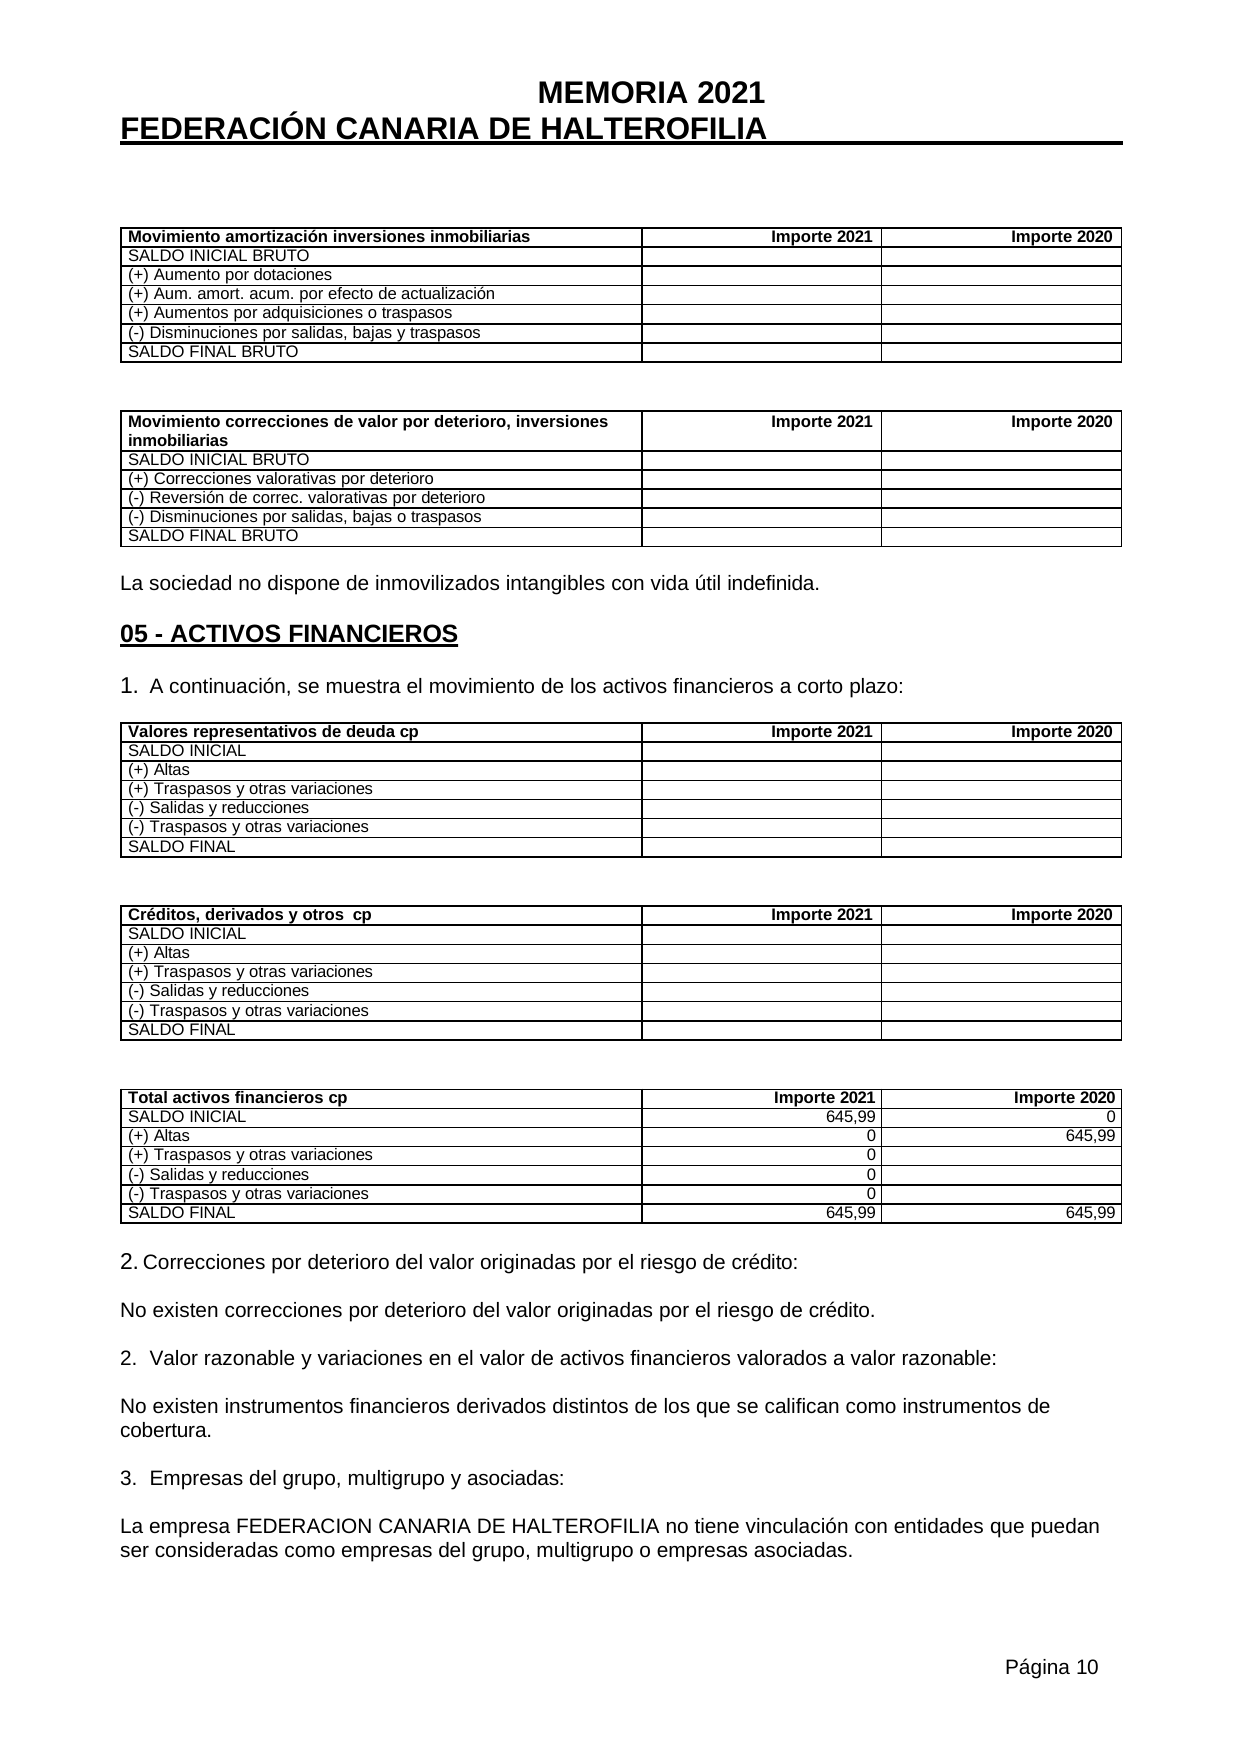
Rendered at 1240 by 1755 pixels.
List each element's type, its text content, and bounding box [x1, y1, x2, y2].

table_cell (-) Traspasos y otras variaciones [122, 819, 641, 837]
table_header Valores representativos de deuda cp [122, 724, 641, 741]
table_cell (+) Correcciones valorativas por deterioro [122, 471, 641, 488]
table_header Movimiento correcciones de valor por deterioro, inversiones inmobiliarias [122, 412, 641, 450]
table_header Importe 2020 [882, 724, 1121, 741]
table_cell [643, 945, 881, 963]
table_cell [882, 1166, 1121, 1184]
table_cell [882, 762, 1121, 779]
table_header Importe 2021 [643, 907, 881, 924]
table_header Importe 2021 [643, 412, 881, 450]
text La empresa FEDERACION CANARIA DE HALTEROFILIA no tiene vinculación con entidades que puedan ser consideradas como empresas del grupo, multigrupo o empresas asociadas. [120, 1514, 1118, 1562]
table_cell [643, 964, 881, 982]
table_cell SALDO FINAL [122, 838, 641, 856]
table_header Importe 2021 [643, 229, 881, 246]
table_header Importe 2020 [882, 412, 1121, 450]
table_cell (+) Altas [122, 945, 641, 963]
table_cell 0 [643, 1166, 881, 1184]
table_cell [643, 781, 881, 799]
table_cell (+) Aumentos por adquisiciones o traspasos [122, 305, 641, 323]
table_cell SALDO FINAL [122, 1205, 641, 1222]
table_cell SALDO FINAL BRUTO [122, 528, 641, 546]
table_cell (-) Salidas y reducciones [122, 1166, 641, 1184]
text No existen instrumentos financieros derivados distintos de los que se califican como instrumentos de cobertura. [120, 1394, 1118, 1442]
table_cell 645,99 [643, 1109, 881, 1126]
table_cell [882, 267, 1121, 284]
table_cell 0 [643, 1186, 881, 1203]
table_header Importe 2020 [882, 1090, 1121, 1108]
table_cell [643, 471, 881, 488]
table_cell (-) Disminuciones por salidas, bajas y traspasos [122, 325, 641, 342]
table_cell SALDO INICIAL [122, 1109, 641, 1126]
table_cell (-) Reversión de correc. valorativas por deterioro [122, 490, 641, 507]
table_cell 0 [643, 1147, 881, 1165]
table_cell [882, 286, 1121, 304]
table_cell SALDO INICIAL BRUTO [122, 248, 641, 265]
list Empresas del grupo, multigrupo y asociadas: [120, 1466, 1181, 1490]
table_header Créditos, derivados y otros cp [122, 907, 641, 924]
list Valor razonable y variaciones en el valor de activos financieros valorados a valor razonable: [120, 1346, 1181, 1370]
table_cell (-) Salidas y reducciones [122, 800, 641, 817]
table_cell [643, 528, 881, 546]
table_cell [882, 838, 1121, 856]
table_cell (+) Altas [122, 762, 641, 779]
table_cell [882, 248, 1121, 265]
table_header Importe 2021 [643, 1090, 881, 1108]
table_cell [882, 1147, 1121, 1165]
table_cell [643, 248, 881, 265]
table_cell [643, 762, 881, 779]
table_cell [643, 452, 881, 469]
table_cell [882, 1002, 1121, 1020]
table_cell [643, 1022, 881, 1039]
table_cell [882, 945, 1121, 963]
table_cell [882, 983, 1121, 1001]
table_cell [882, 344, 1121, 361]
table_cell [882, 509, 1121, 526]
table_cell SALDO FINAL BRUTO [122, 344, 641, 361]
table_cell SALDO INICIAL BRUTO [122, 452, 641, 469]
table_cell [643, 509, 881, 526]
table_header Importe 2020 [882, 229, 1121, 246]
table_cell [882, 781, 1121, 799]
table_cell (-) Salidas y reducciones [122, 983, 641, 1001]
table_cell [882, 743, 1121, 760]
table_cell [882, 325, 1121, 342]
table_cell [882, 1022, 1121, 1039]
table_cell [643, 743, 881, 760]
table_cell [882, 471, 1121, 488]
table_cell [882, 452, 1121, 469]
list Correcciones por deterioro del valor originadas por el riesgo de crédito: [120, 1248, 1181, 1274]
table_cell [643, 344, 881, 361]
table_header Importe 2021 [643, 724, 881, 741]
table_cell [882, 490, 1121, 507]
table_cell [882, 800, 1121, 817]
table_header Total activos financieros cp [122, 1090, 641, 1108]
list - ACTIVOS FINANCIEROS [120, 619, 1181, 648]
table_cell [643, 325, 881, 342]
table_cell 645,99 [882, 1128, 1121, 1146]
table_cell 0 [643, 1128, 881, 1146]
table_cell (+) Aumento por dotaciones [122, 267, 641, 284]
list A continuación, se muestra el movimiento de los activos financieros a corto plazo: [120, 672, 1181, 698]
table_cell [643, 286, 881, 304]
text La sociedad no dispone de inmovilizados intangibles con vida útil indefinida. [120, 571, 1181, 595]
table_cell (+) Aum. amort. acum. por efecto de actualización [122, 286, 641, 304]
table_cell SALDO INICIAL [122, 743, 641, 760]
table_cell [643, 1002, 881, 1020]
table_cell (+) Traspasos y otras variaciones [122, 964, 641, 982]
table_cell 645,99 [882, 1205, 1121, 1222]
table_cell (+) Altas [122, 1128, 641, 1146]
table_cell [643, 267, 881, 284]
table_cell [882, 926, 1121, 943]
table_cell [643, 926, 881, 943]
table_cell (-) Traspasos y otras variaciones [122, 1186, 641, 1203]
table_cell (+) Traspasos y otras variaciones [122, 781, 641, 799]
table_cell [643, 490, 881, 507]
table_cell (-) Disminuciones por salidas, bajas o traspasos [122, 509, 641, 526]
text No existen correcciones por deterioro del valor originadas por el riesgo de crédito. [120, 1298, 1181, 1322]
table_cell (-) Traspasos y otras variaciones [122, 1002, 641, 1020]
table_cell [882, 819, 1121, 837]
table_cell [643, 983, 881, 1001]
table_cell (+) Traspasos y otras variaciones [122, 1147, 641, 1165]
table_cell [882, 528, 1121, 546]
table_header Importe 2020 [882, 907, 1121, 924]
table_cell 645,99 [643, 1205, 881, 1222]
table_cell [882, 964, 1121, 982]
table_cell [882, 305, 1121, 323]
table_cell [643, 819, 881, 837]
table_cell 0 [882, 1109, 1121, 1126]
table_cell [643, 305, 881, 323]
table_header Movimiento amortización inversiones inmobiliarias [122, 229, 641, 246]
table_cell SALDO INICIAL [122, 926, 641, 943]
table_cell [643, 838, 881, 856]
table_cell [882, 1186, 1121, 1203]
table_cell [643, 800, 881, 817]
table_cell SALDO FINAL [122, 1022, 641, 1039]
